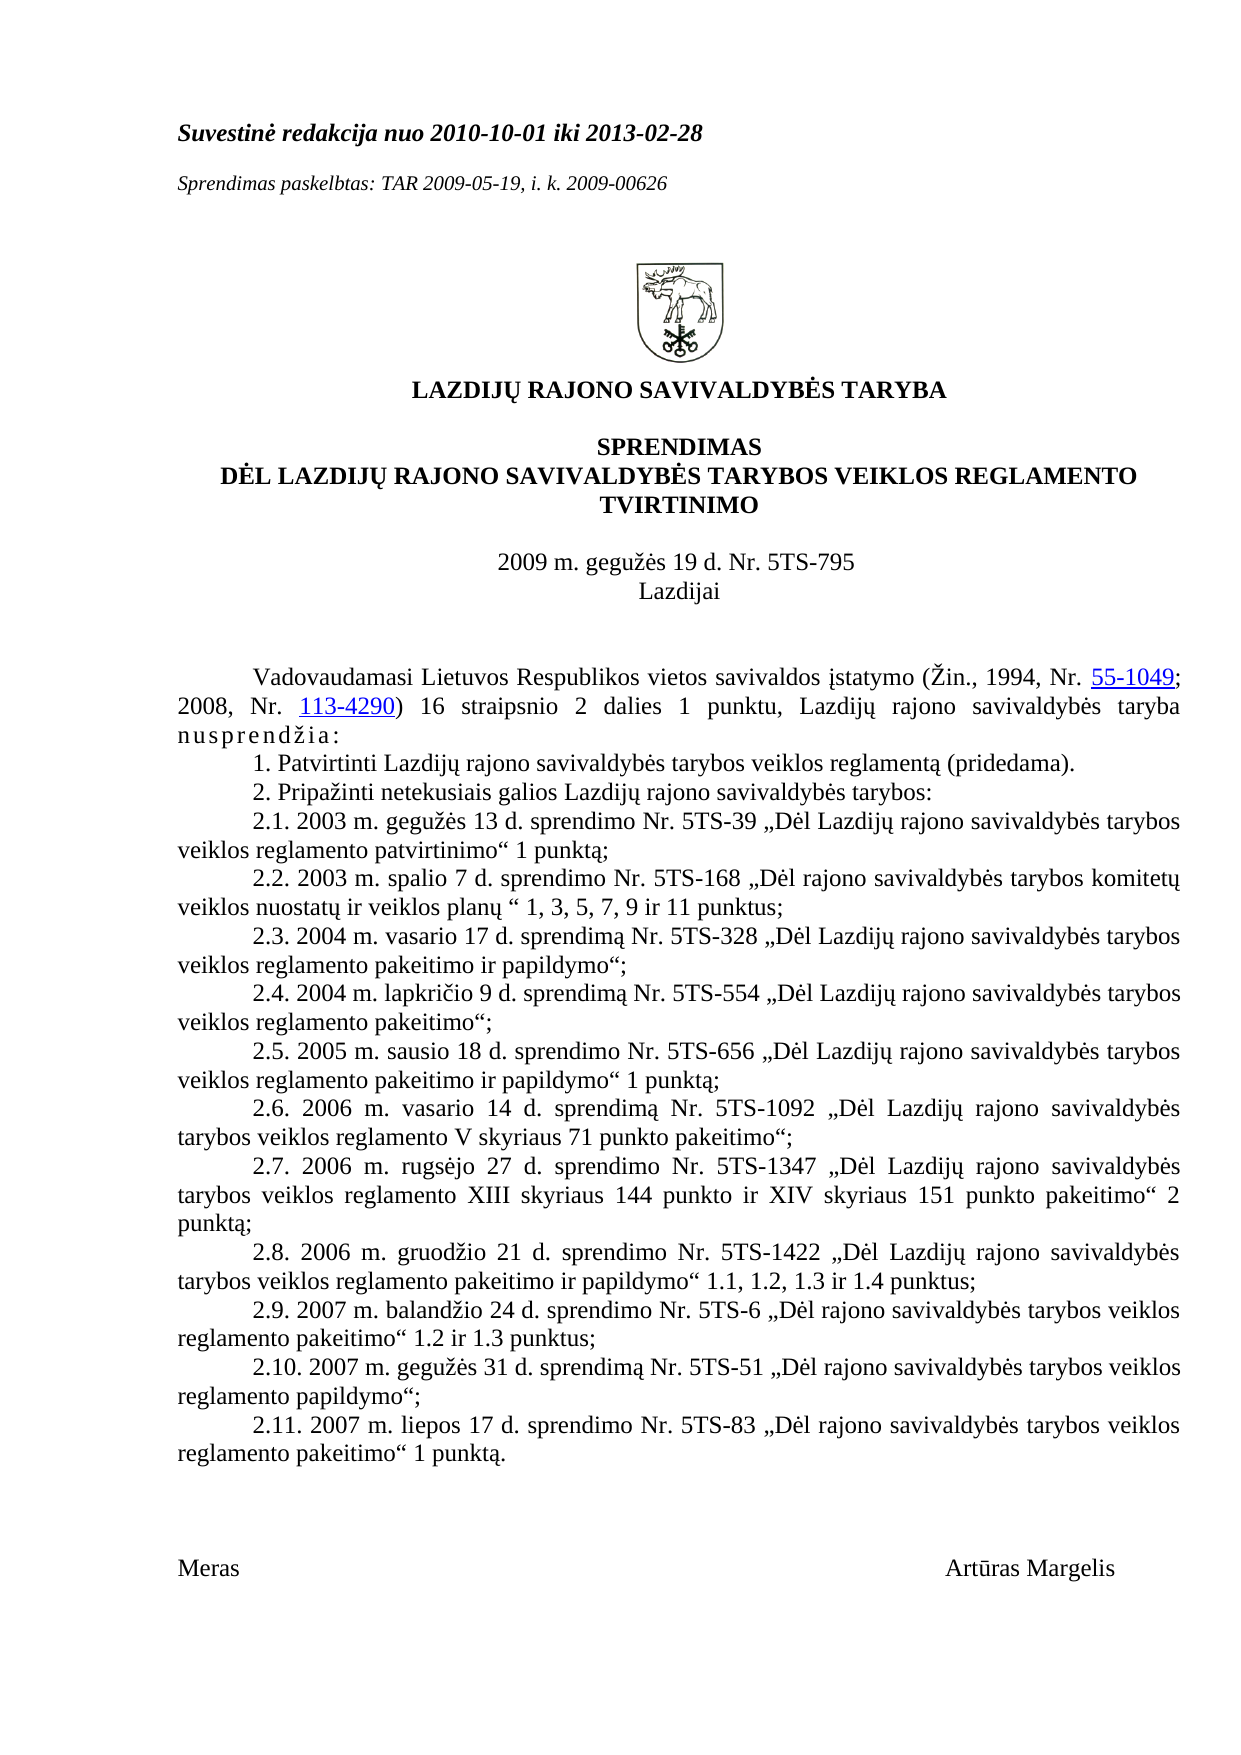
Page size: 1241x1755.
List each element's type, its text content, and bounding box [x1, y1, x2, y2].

text 2.3. 2004 m. vasario 17 d. sprendimą Nr. 5TS-328 „Dėl Lazdijų rajono savivaldybės tarybos veiklos reglamento pakeitimo ir papildymo“; [177, 921, 1181, 978]
text 2.4. 2004 m. lapkričio 9 d. sprendimą Nr. 5TS-554 „Dėl Lazdijų rajono savivaldybės tarybos veiklos reglamento pakeitimo“; [177, 978, 1181, 1036]
text Meras Artūras Margelis [177, 1553, 1181, 1582]
text Vadovaudamasi Lietuvos Respublikos vietos savivaldos įstatymo (Žin., 1994, Nr. 55-1049; 2008, Nr. 113-4290) 16 straipsnio 2 dalies 1 punktu, Lazdijų rajono savivaldybės taryba nusprendžia: [177, 662, 1181, 748]
text 2.10. 2007 m. gegužės 31 d. sprendimą Nr. 5TS-51 „Dėl rajono savivaldybės tarybos veiklos reglamento papildymo“; [177, 1352, 1181, 1410]
text Sprendimas paskelbtas: TAR 2009-05-19, i. k. 2009-00626 [177, 171, 1181, 195]
text 1. Patvirtinti Lazdijų rajono savivaldybės tarybos veiklos reglamentą (pridedama). [177, 748, 1181, 777]
text 2. Pripažinti netekusiais galios Lazdijų rajono savivaldybės tarybos: [177, 777, 1181, 806]
text 2.5. 2005 m. sausio 18 d. sprendimo Nr. 5TS-656 „Dėl Lazdijų rajono savivaldybės tarybos veiklos reglamento pakeitimo ir papildymo“ 1 punktą; [177, 1036, 1181, 1093]
text 2.6. 2006 m. vasario 14 d. sprendimą Nr. 5TS-1092 „Dėl Lazdijų rajono savivaldybės tarybos veiklos reglamento V skyriaus 71 punkto pakeitimo“; [177, 1093, 1181, 1151]
text 2.8. 2006 m. gruodžio 21 d. sprendimo Nr. 5TS-1422 „Dėl Lazdijų rajono savivaldybės tarybos veiklos reglamento pakeitimo ir papildymo“ 1.1, 1.2, 1.3 ir 1.4 punktus; [177, 1237, 1181, 1295]
text 2.2. 2003 m. spalio 7 d. sprendimo Nr. 5TS-168 „Dėl rajono savivaldybės tarybos komitetų veiklos nuostatų ir veiklos planų “ 1, 3, 5, 7, 9 ir 11 punktus; [177, 863, 1181, 921]
text DĖL LAZDIJŲ RAJONO SAVIVALDYBĖS TARYBOS VEIKLOS REGLAMENTO TVIRTINIMO [177, 461, 1181, 518]
text SPRENDIMAS [177, 432, 1181, 461]
text 2.9. 2007 m. balandžio 24 d. sprendimo Nr. 5TS-6 „Dėl rajono savivaldybės tarybos veiklos reglamento pakeitimo“ 1.2 ir 1.3 punktus; [177, 1295, 1181, 1352]
text 2.7. 2006 m. rugsėjo 27 d. sprendimo Nr. 5TS-1347 „Dėl Lazdijų rajono savivaldybės tarybos veiklos reglamento XIII skyriaus 144 punkto ir XIV skyriaus 151 punkto pakeitimo“ 2 punktą; [177, 1151, 1181, 1237]
text 2009 m. gegužės 19 d. Nr. 5TS-795 [177, 547, 1181, 576]
text Suvestinė redakcija nuo 2010-10-01 iki 2013-02-28 [177, 118, 1181, 147]
text LAZDIJŲ RAJONO SAVIVALDYBĖS TARYBA [177, 375, 1181, 403]
text Lazdijai [177, 576, 1181, 605]
text 2.1. 2003 m. gegužės 13 d. sprendimo Nr. 5TS-39 „Dėl Lazdijų rajono savivaldybės tarybos veiklos reglamento patvirtinimo“ 1 punktą; [177, 806, 1181, 863]
text 2.11. 2007 m. liepos 17 d. sprendimo Nr. 5TS-83 „Dėl rajono savivaldybės tarybos veiklos reglamento pakeitimo“ 1 punktą. [177, 1410, 1181, 1467]
